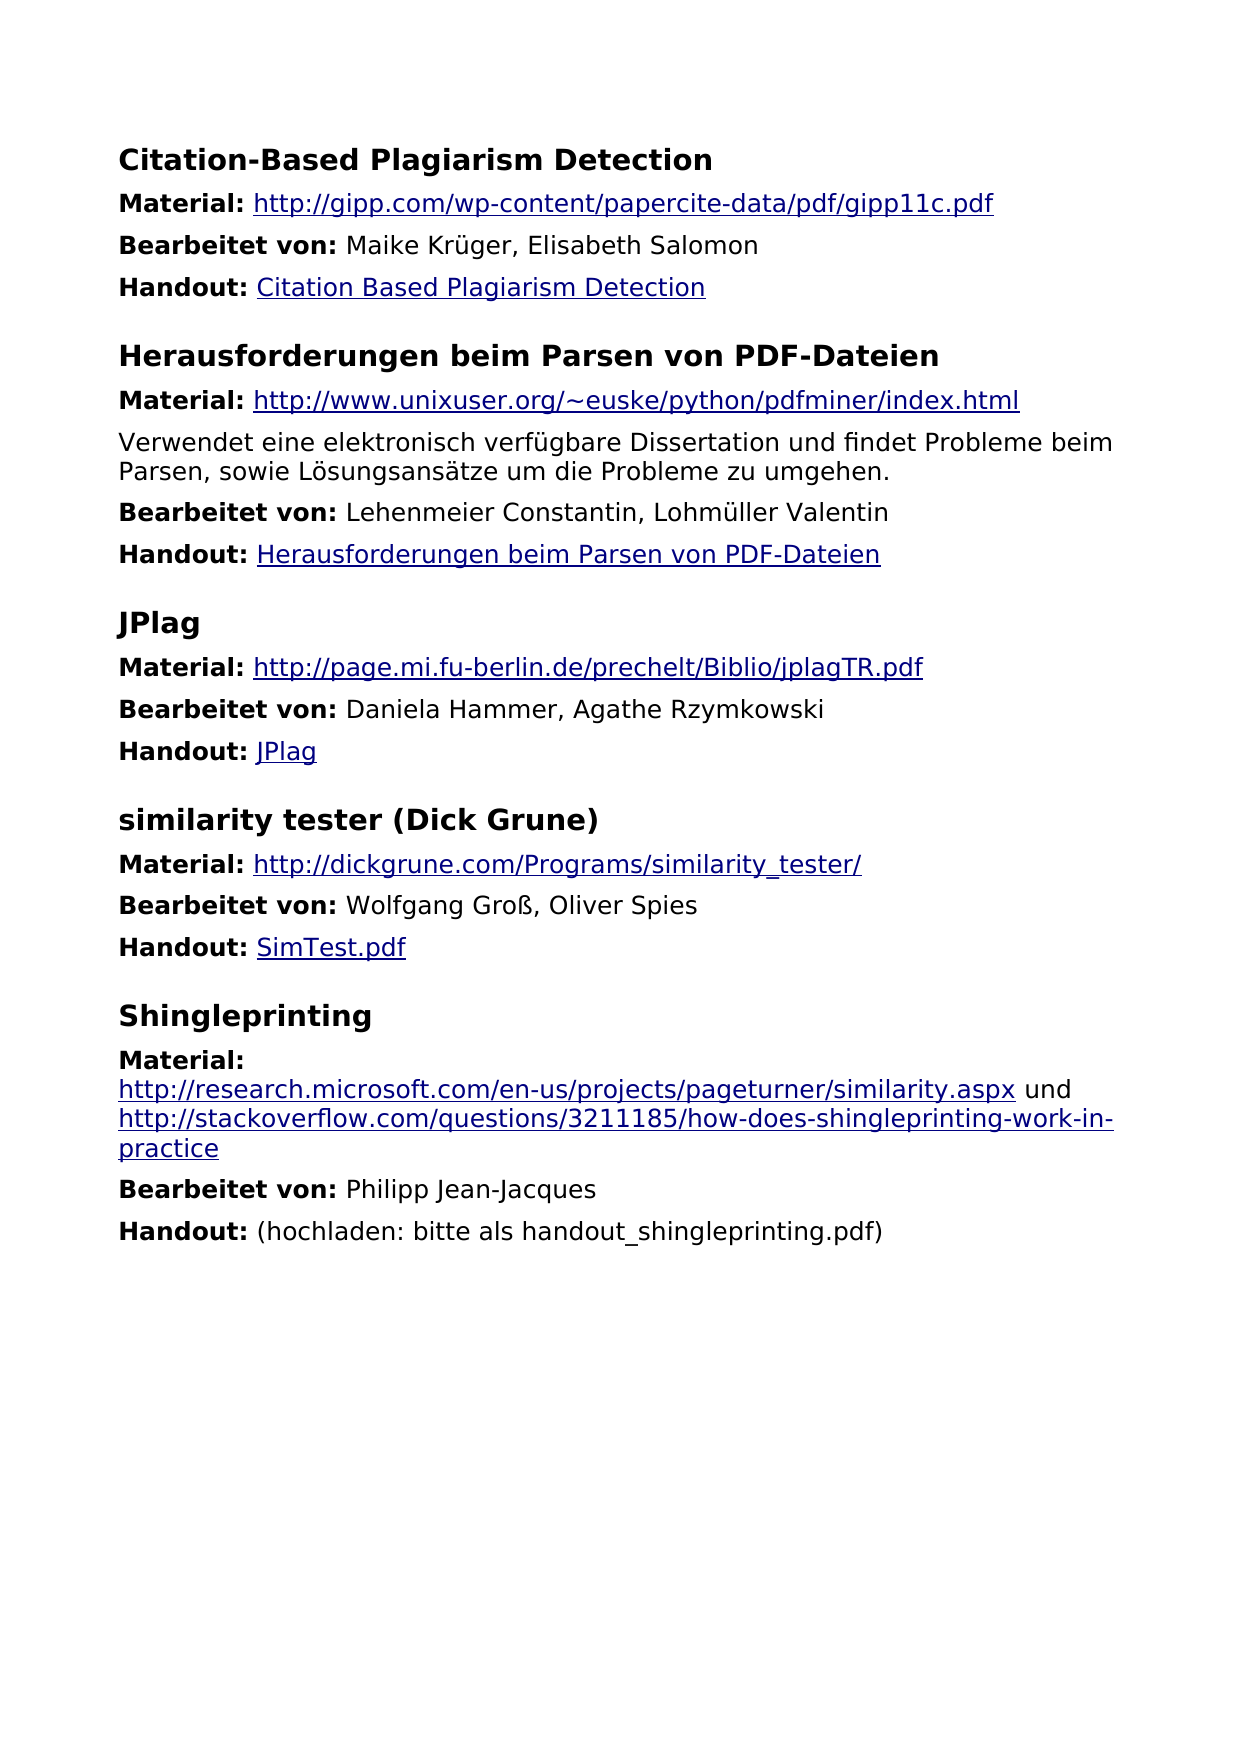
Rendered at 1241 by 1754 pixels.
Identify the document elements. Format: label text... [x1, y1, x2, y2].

text Bearbeitet von: Maike Krüger, Elisabeth Salomon [118, 231, 1122, 260]
text Bearbeitet von: Philipp Jean-Jacques [118, 1175, 1122, 1204]
text Handout: (hochladen: bitte als handout_shingleprinting.pdf) [118, 1217, 1122, 1246]
text Handout: SimTest.pdf [118, 933, 1122, 962]
text Material: http://dickgrune.com/Programs/similarity_tester/ [118, 850, 1122, 879]
subtitle Citation-Based Plagiarism Detection [118, 143, 1122, 177]
text Material: http://research.microsoft.com/en-us/projects/pageturner/similarity.aspx und http://stackoverflow.com/questions/3211185/how-does-shingleprinting-work-in-practice [118, 1046, 1122, 1163]
text Material: http://www.unixuser.org/~euske/python/pdfminer/index.html [118, 386, 1122, 415]
text Material: http://gipp.com/wp-content/papercite-data/pdf/gipp11c.pdf [118, 189, 1122, 219]
text Handout: JPlag [118, 737, 1122, 766]
text Material: http://page.mi.fu-berlin.de/prechelt/Biblio/jplagTR.pdf [118, 653, 1122, 682]
text Handout: Herausforderungen beim Parsen von PDF-Dateien [118, 540, 1122, 569]
subtitle JPlag [118, 607, 1122, 641]
subtitle Herausforderungen beim Parsen von PDF-Dateien [118, 339, 1122, 373]
text Bearbeitet von: Daniela Hammer, Agathe Rzymkowski [118, 695, 1122, 724]
subtitle similarity tester (Dick Grune) [118, 803, 1122, 837]
text Bearbeitet von: Lehenmeier Constantin, Lohmüller Valentin [118, 498, 1122, 528]
text Bearbeitet von: Wolfgang Groß, Oliver Spies [118, 891, 1122, 921]
text Verwendet eine elektronisch verfügbare Dissertation und findet Probleme beim Parsen, sowie Lösungsansätze um die Probleme zu umgehen. [118, 428, 1122, 486]
subtitle Shingleprinting [118, 1000, 1122, 1034]
text Handout: Citation Based Plagiarism Detection [118, 273, 1122, 302]
